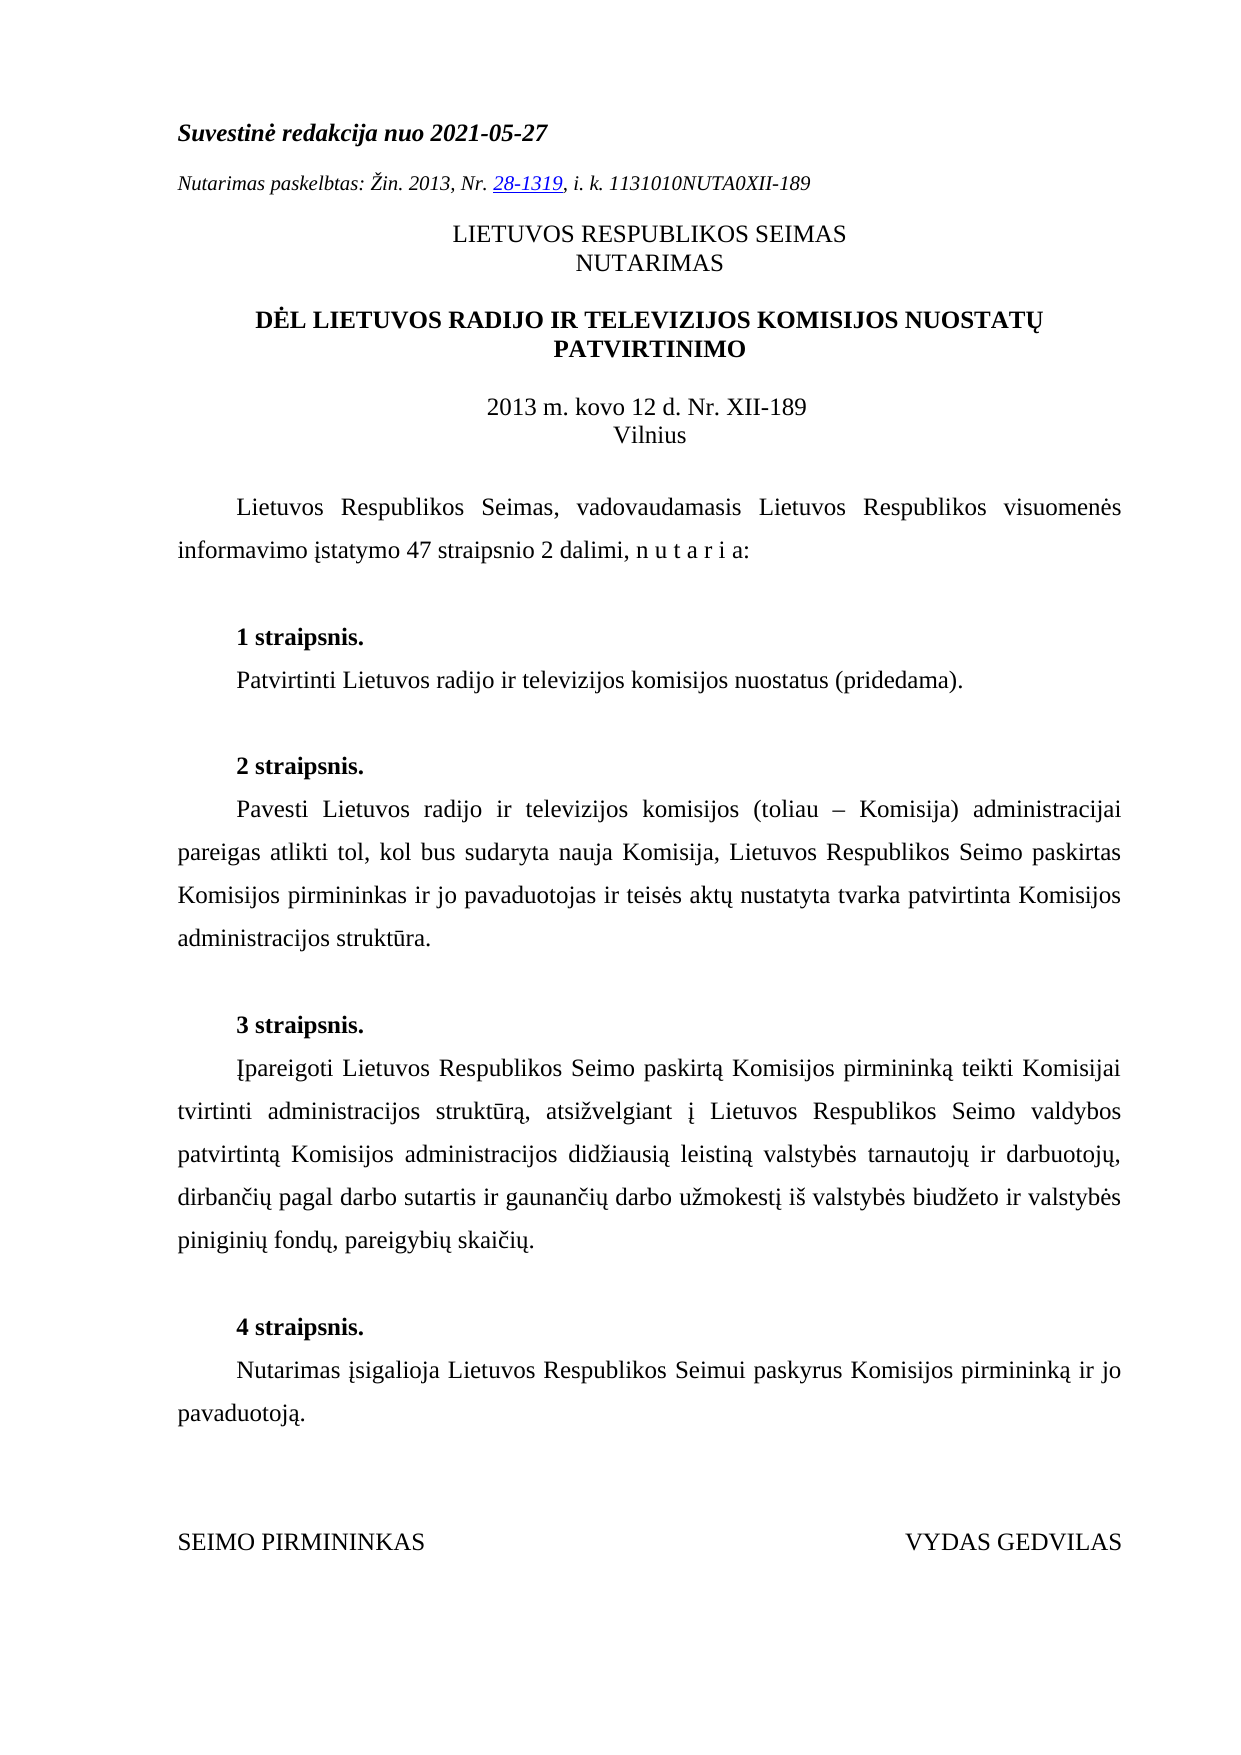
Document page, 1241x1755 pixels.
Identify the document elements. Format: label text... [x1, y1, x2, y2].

text 3 straipsnis. [177, 1010, 1122, 1038]
text Pavesti Lietuvos radijo ir televizijos komisijos (toliau – Komisija) administracijai pareigas atlikti tol, kol bus sudaryta nauja Komisija, Lietuvos Respublikos Seimo paskirtas Komisijos pirmininkas ir jo pavaduotojas ir teisės aktų nustatyta tvarka patvirtinta Komisijos administracijos struktūra. [177, 794, 1122, 952]
text Vilnius [177, 420, 1122, 449]
text LIETUVOS RESPUBLIKOS SEIMAS [177, 219, 1122, 248]
text Patvirtinti Lietuvos radijo ir televizijos komisijos nuostatus (pridedama). [177, 665, 1122, 693]
text 2 straipsnis. [177, 751, 1122, 780]
text Lietuvos Respublikos Seimas, vadovaudamasis Lietuvos Respublikos visuomenės informavimo įstatymo 47 straipsnio 2 dalimi, n u t a r i a: [177, 492, 1122, 564]
text SEIMO PIRMININKAS VYDAS GEDVILAS [177, 1527, 1122, 1556]
text 2013 m. kovo 12 d. Nr. XII-189 [177, 392, 1122, 420]
text Nutarimas paskelbtas: Žin. 2013, Nr. 28-1319, i. k. 1131010NUTA0XII-189 [177, 171, 1122, 195]
text NUTARIMAS [177, 248, 1122, 277]
text DĖL LIETUVOS RADIJO IR TELEVIZIJOS KOMISIJOS NUOSTATŲ PATVIRTINIMO [177, 305, 1122, 363]
text 4 straipsnis. [177, 1312, 1122, 1340]
text Nutarimas įsigalioja Lietuvos Respublikos Seimui paskyrus Komisijos pirmininką ir jo pavaduotoją. [177, 1355, 1122, 1427]
text 1 straipsnis. [177, 622, 1122, 650]
text Suvestinė redakcija nuo 2021-05-27 [177, 118, 1122, 147]
text Įpareigoti Lietuvos Respublikos Seimo paskirtą Komisijos pirmininką teikti Komisijai tvirtinti administracijos struktūrą, atsižvelgiant į Lietuvos Respublikos Seimo valdybos patvirtintą Komisijos administracijos didžiausią leistiną valstybės tarnautojų ir darbuotojų, dirbančių pagal darbo sutartis ir gaunančių darbo užmokestį iš valstybės biudžeto ir valstybės piniginių fondų, pareigybių skaičių. [177, 1053, 1122, 1254]
